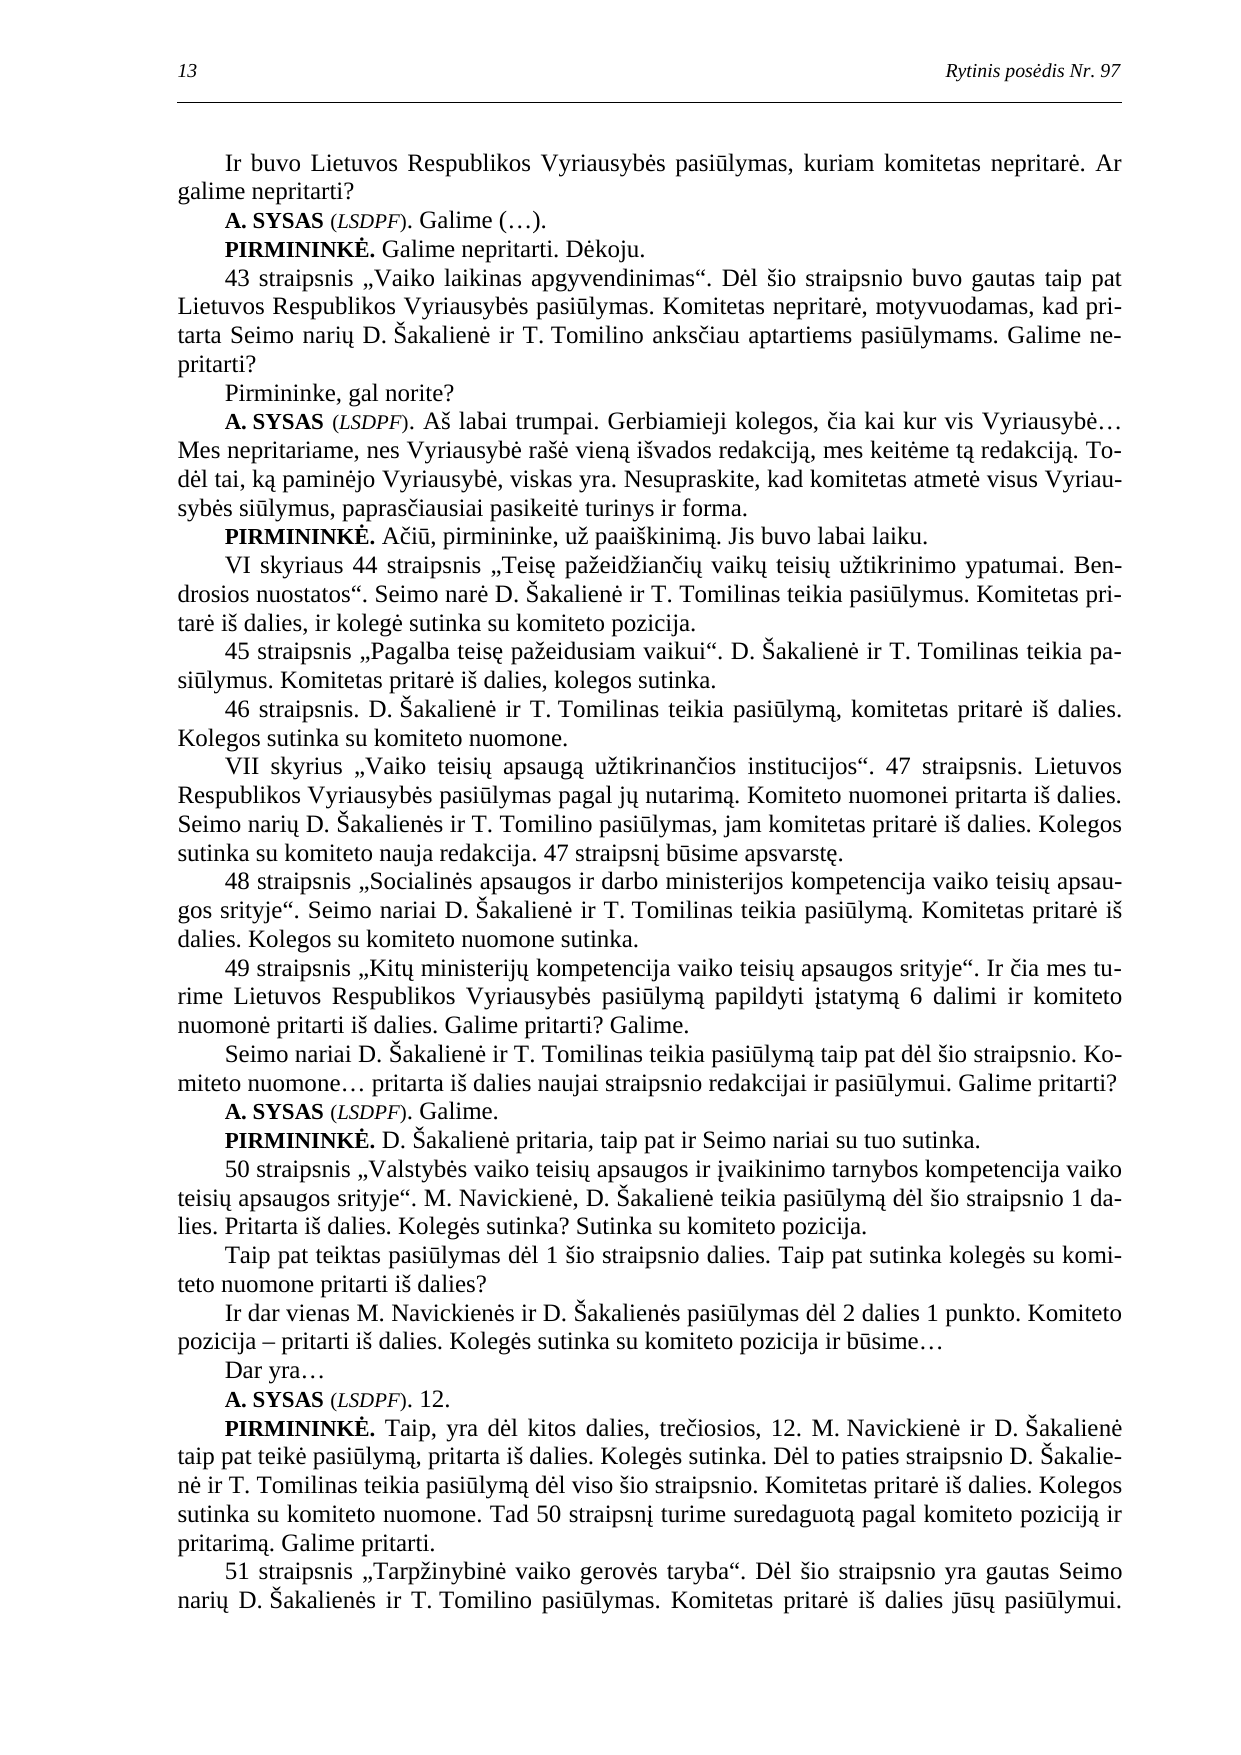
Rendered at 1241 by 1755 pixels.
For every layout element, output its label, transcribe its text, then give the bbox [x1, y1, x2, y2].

text PIRMININKĖ. Taip, yra dėl ki­tos da­lies, tre­čio­sios, 12. M. Na­vic­kie­nė ir D. Ša­ka­lie­nė taip pat tei­kė pa­siū­ly­mą, pri­tar­ta iš da­lies. Ko­le­gės su­tin­ka. Dėl to pa­ties straips­nio D. Ša­ka­lie­nė ir T. To­mi­li­nas tei­kia pa­siū­ly­mą dėl vi­so šio straips­nio. Ko­mi­te­tas pri­ta­rė iš da­lies. Ko­le­gos su­tin­ka su ko­mi­te­to nuo­mo­ne. Tad 50 straips­nį tu­ri­me su­re­da­guo­tą pa­gal ko­mi­te­to po­zi­ci­ją ir pri­ta­ri­mą. Ga­li­me pri­tar­ti. [177, 1413, 1122, 1556]
text PIRMININKĖ. Ačiū, pir­mi­nin­ke, už pa­aiš­ki­ni­mą. Jis bu­vo la­bai lai­ku. [177, 521, 1122, 550]
text Taip pat teik­tas pa­siū­ly­mas dėl 1 šio straips­nio da­lies. Taip pat su­tin­ka ko­le­gės su ko­mi­te­to nuo­mo­ne pri­tar­ti iš da­lies? [177, 1240, 1122, 1298]
text 46 straips­nis. D. Ša­ka­lie­nė ir T. To­mi­li­nas tei­kia pa­siū­ly­mą, ko­mi­te­tas pri­ta­rė iš da­lies. Ko­le­gos su­tin­ka su ko­mi­te­to nuo­mo­ne. [177, 694, 1122, 751]
text A. SYSAS (LSDPF). Ga­li­me. [177, 1096, 1122, 1125]
text 51 straips­nis „Tarp­ži­ny­bi­nė vai­ko ge­ro­vės ta­ry­ba“. Dėl šio straips­nio yra gau­tas Sei­mo na­rių D. Ša­ka­lie­nės ir T. To­mi­li­no pa­siū­ly­mas. Ko­mi­te­tas pri­ta­rė iš da­lies jū­sų pa­siū­ly­mui. [177, 1556, 1122, 1614]
text VII sky­rius „Vai­ko tei­sių ap­sau­gą už­tik­ri­nan­čios ins­ti­tu­ci­jos“. 47 straips­nis. Lie­tu­vos Res­pub­li­kos Vy­riau­sy­bės pa­siū­ly­mas pa­gal jų nu­ta­ri­mą. Ko­mi­te­to nuo­mo­nei pri­tar­ta iš da­lies. Sei­mo na­rių D. Ša­ka­lie­nės ir T. To­mi­li­no pa­siū­ly­mas, jam ko­mi­te­tas pri­ta­rė iš da­lies. Ko­le­gos su­tin­ka su ko­mi­te­to nau­ja re­dak­ci­ja. 47 straips­nį bū­si­me ap­svars­tę. [177, 751, 1122, 866]
text 48 straips­nis „So­cia­li­nės ap­sau­gos ir dar­bo mi­nis­te­ri­jos kom­pe­ten­ci­ja vai­ko tei­sių ap­sau­gos sri­ty­je“. Sei­mo na­riai D. Ša­ka­lie­nė ir T. To­mi­li­nas tei­kia pa­siū­ly­mą. Ko­mi­te­tas pri­ta­rė iš da­lies. Ko­le­gos su ko­mi­te­to nuo­mo­ne su­tin­ka. [177, 866, 1122, 953]
text VI sky­riaus 44 straips­nis „Tei­sę pa­žei­džian­čių vai­kų tei­sių už­tik­ri­ni­mo ypa­tu­mai. Ben­dro­sios nuo­sta­tos“. Sei­mo na­rė D. Ša­ka­lie­nė ir T. To­mi­li­nas tei­kia pa­siū­ly­mus. Ko­mi­te­tas pri­ta­rė iš da­lies, ir ko­le­gė su­tin­ka su ko­mi­te­to po­zi­ci­ja. [177, 550, 1122, 636]
text 50 straips­nis „Vals­ty­bės vai­ko tei­sių ap­sau­gos ir įvai­ki­ni­mo tar­ny­bos kom­pe­ten­ci­ja vai­ko tei­sių ap­sau­gos sri­ty­je“. M. Na­vic­kie­nė, D. Ša­ka­lie­nė tei­kia pa­siū­ly­mą dėl šio straips­nio 1 da­lies. Pri­tar­ta iš da­lies. Ko­le­gės su­tin­ka? Su­tin­ka su ko­mi­te­to po­zi­ci­ja. [177, 1154, 1122, 1240]
text 43 straips­nis „Vai­ko lai­ki­nas ap­gy­ven­di­ni­mas“. Dėl šio straips­nio bu­vo gau­tas taip pat Lie­tu­vos Res­pub­li­kos Vy­riau­sy­bės pa­siū­ly­mas. Ko­mi­te­tas ne­pri­ta­rė, mo­ty­vuo­da­mas, kad pri­tar­ta Sei­mo na­rių D. Ša­ka­lie­nė ir T. To­mi­li­no anks­čiau ap­tar­tiems pa­siū­ly­mams. Ga­li­me ne­pri­tar­ti? [177, 263, 1122, 378]
text 49 straips­nis „Ki­tų mi­nis­te­ri­jų kom­pe­ten­ci­ja vai­ko tei­sių ap­sau­gos sri­ty­je“. Ir čia mes tu­ri­me Lie­tu­vos Res­pub­li­kos Vy­riau­sy­bės pa­siū­ly­mą pa­pil­dy­ti įsta­ty­mą 6 da­li­mi ir ko­mi­te­to nuo­mo­nė pri­tar­ti iš da­lies. Ga­li­me pri­tar­ti? Ga­li­me. [177, 953, 1122, 1039]
text PIRMININKĖ. Ga­li­me ne­pri­tar­ti. Dė­ko­ju. [177, 234, 1122, 263]
text Pir­mi­nin­ke, gal no­ri­te? [177, 378, 1122, 406]
text Dar yra… [177, 1355, 1122, 1384]
text PIRMININKĖ. D. Ša­ka­lie­nė pri­ta­ria, taip pat ir Sei­mo na­riai su tuo su­tin­ka. [177, 1125, 1122, 1154]
text Ir bu­vo Lie­tu­vos Res­pub­li­kos Vy­riau­sy­bės pa­siū­ly­mas, ku­riam ko­mi­te­tas ne­pri­ta­rė. Ar ga­li­me ne­pri­tar­ti? [177, 148, 1122, 205]
text A. SYSAS (LSDPF). Aš la­bai trum­pai. Ger­bia­mie­ji ko­le­gos, čia kai kur vis Vy­riau­sy­bė… Mes ne­pri­ta­ria­me, nes Vy­riau­sy­bė ra­šė vie­ną iš­va­dos re­dak­ci­ją, mes kei­tė­me tą re­dak­ci­ją. To­dėl tai, ką pa­mi­nė­jo Vy­riau­sy­bė, vis­kas yra. Ne­su­pras­ki­te, kad ko­mi­te­tas at­me­tė vi­sus Vy­riau­sy­bės siū­ly­mus, pa­pras­čiau­siai pa­si­kei­tė tu­ri­nys ir for­ma. [177, 406, 1122, 521]
text Sei­mo na­riai D. Ša­ka­lie­nė ir T. To­mi­li­nas tei­kia pa­siū­ly­mą taip pat dėl šio straips­nio. Ko­mi­te­to nuo­mo­ne… pri­tar­ta iš da­lies nau­jai straips­nio re­dak­ci­jai ir pa­siū­ly­mui. Ga­li­me pri­tar­ti? [177, 1039, 1122, 1096]
text A. SYSAS (LSDPF). Ga­li­me (…). [177, 205, 1122, 234]
text 45 straips­nis „Pa­gal­ba tei­sę pa­žei­du­siam vai­kui“. D. Ša­ka­lie­nė ir T. To­mi­li­nas tei­kia pa­siū­ly­mus. Ko­mi­te­tas pri­ta­rė iš da­lies, ko­le­gos su­tin­ka. [177, 636, 1122, 694]
text A. SYSAS (LSDPF). 12. [177, 1384, 1122, 1413]
text Ir dar vie­nas M. Na­vic­kie­nės ir D. Ša­ka­lie­nės pa­siū­ly­mas dėl 2 da­lies 1 punk­to. Ko­mi­te­to po­zi­ci­ja – pri­tar­ti iš da­lies. Ko­le­gės su­tin­ka su ko­mi­te­to po­zi­ci­ja ir bū­si­me… [177, 1298, 1122, 1355]
